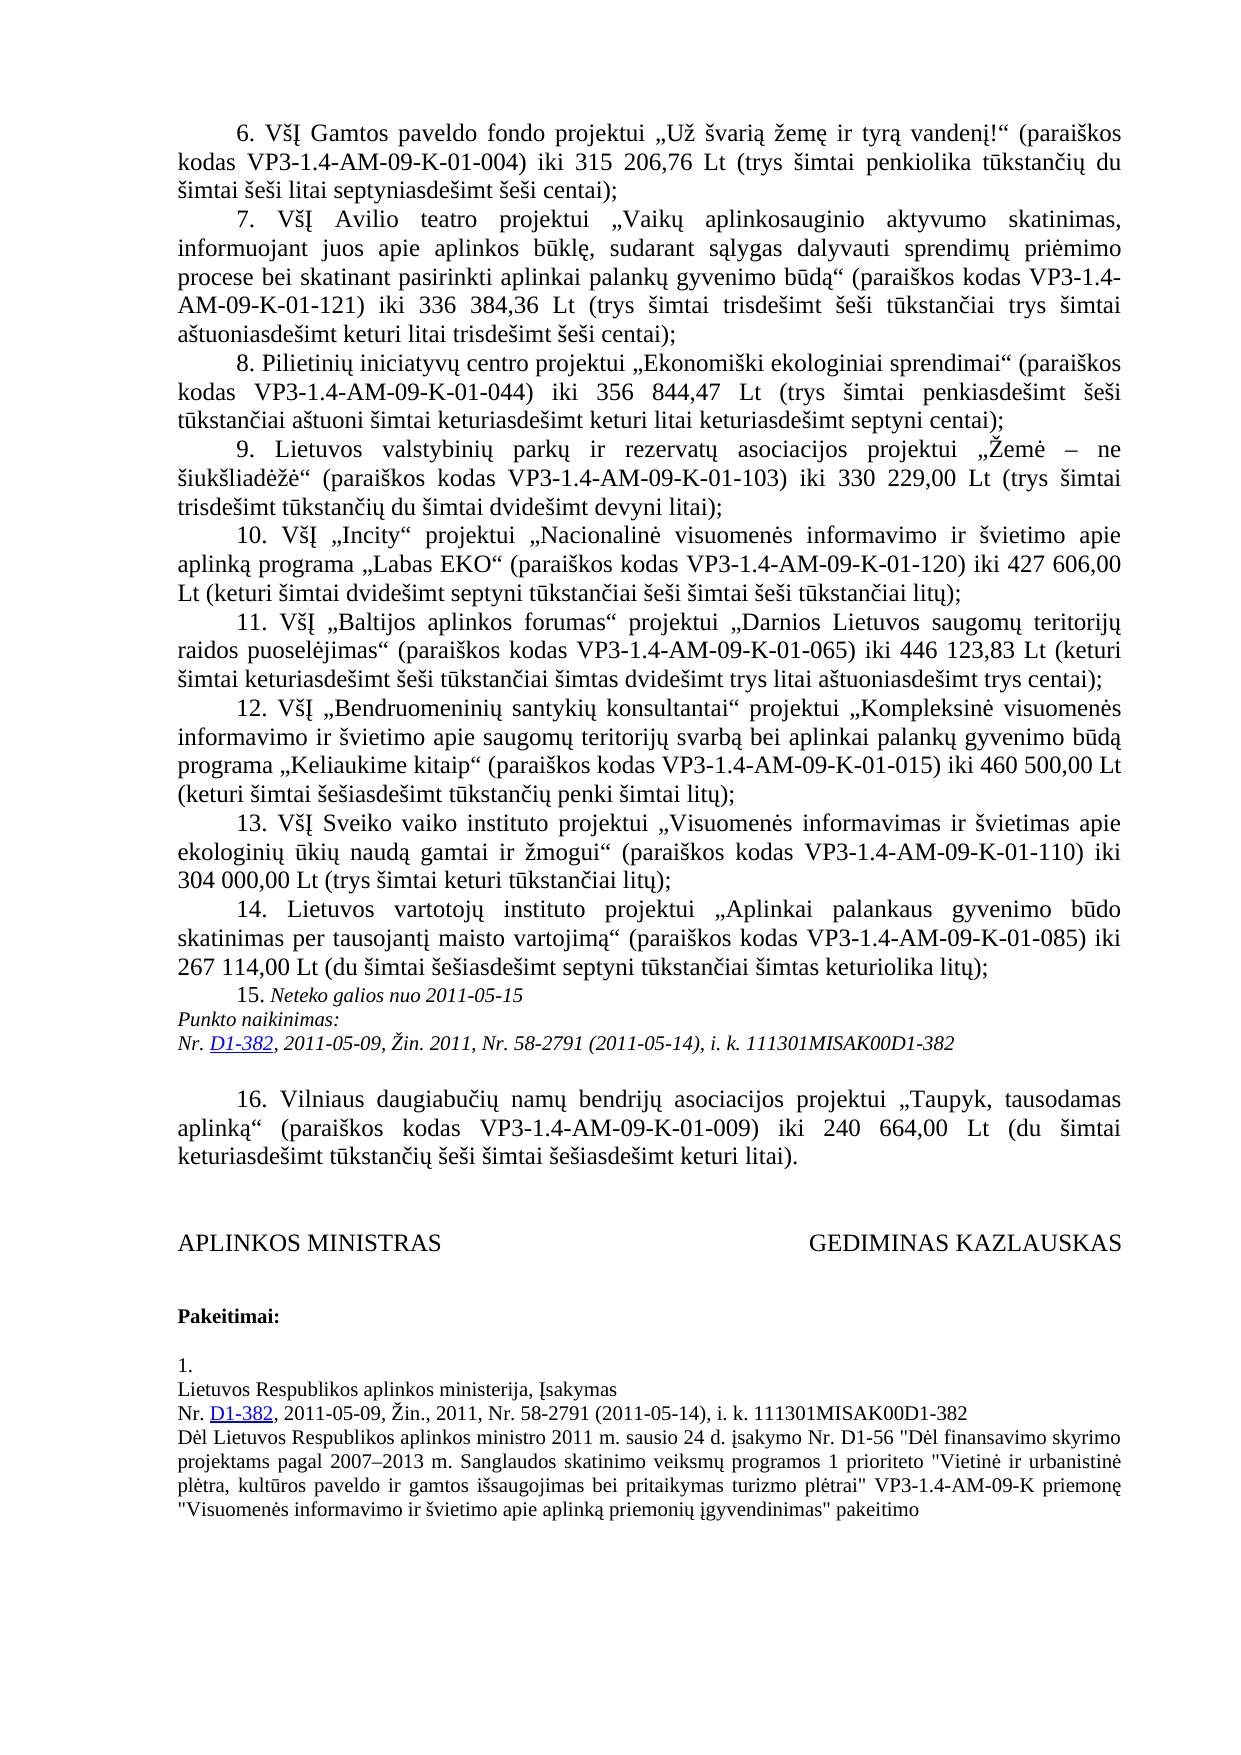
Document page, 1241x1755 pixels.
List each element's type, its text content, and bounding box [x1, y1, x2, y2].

text 6. VšĮ Gamtos paveldo fondo projektui „Už švarią žemę ir tyrą vandenį!“ (paraiškos kodas VP3-1.4-AM-09-K-01-004) iki 315 206,76 Lt (trys šimtai penkiolika tūkstančių du šimtai šeši litai septyniasdešimt šeši centai); [177, 118, 1122, 204]
text Lietuvos Respublikos aplinkos ministerija, Įsakymas [177, 1377, 1122, 1401]
text 10. VšĮ „Incity“ projektui „Nacionalinė visuomenės informavimo ir švietimo apie aplinką programa „Labas EKO“ (paraiškos kodas VP3-1.4-AM-09-K-01-120) iki 427 606,00 Lt (keturi šimtai dvidešimt septyni tūkstančiai šeši šimtai šeši tūkstančiai litų); [177, 521, 1122, 607]
text 11. VšĮ „Baltijos aplinkos forumas“ projektui „Darnios Lietuvos saugomų teritorijų raidos puoselėjimas“ (paraiškos kodas VP3-1.4-AM-09-K-01-065) iki 446 123,83 Lt (keturi šimtai keturiasdešimt šeši tūkstančiai šimtas dvidešimt trys litai aštuoniasdešimt trys centai); [177, 607, 1122, 693]
text 7. VšĮ Avilio teatro projektui „Vaikų aplinkosauginio aktyvumo skatinimas, informuojant juos apie aplinkos būklę, sudarant sąlygas dalyvauti sprendimų priėmimo procese bei skatinant pasirinkti aplinkai palankų gyvenimo būdą“ (paraiškos kodas VP3-1.4-AM-09-K-01-121) iki 336 384,36 Lt (trys šimtai trisdešimt šeši tūkstančiai trys šimtai aštuoniasdešimt keturi litai trisdešimt šeši centai); [177, 204, 1122, 348]
text 8. Pilietinių iniciatyvų centro projektui „Ekonomiški ekologiniai sprendimai“ (paraiškos kodas VP3-1.4-AM-09-K-01-044) iki 356 844,47 Lt (trys šimtai penkiasdešimt šeši tūkstančiai aštuoni šimtai keturiasdešimt keturi litai keturiasdešimt septyni centai); [177, 348, 1122, 434]
text 9. Lietuvos valstybinių parkų ir rezervatų asociacijos projektui „Žemė – ne šiukšliadėžė“ (paraiškos kodas VP3-1.4-AM-09-K-01-103) iki 330 229,00 Lt (trys šimtai trisdešimt tūkstančių du šimtai dvidešimt devyni litai); [177, 434, 1122, 521]
text 15. Neteko galios nuo 2011-05-15 [177, 981, 1122, 1007]
text 1. [177, 1353, 1122, 1377]
text Nr. D1-382, 2011-05-09, Žin., 2011, Nr. 58-2791 (2011-05-14), i. k. 111301MISAK00D1-382 [177, 1401, 1122, 1425]
text 16. Vilniaus daugiabučių namų bendrijų asociacijos projektui „Taupyk, tausodamas aplinką“ (paraiškos kodas VP3-1.4-AM-09-K-01-009) iki 240 664,00 Lt (du šimtai keturiasdešimt tūkstančių šeši šimtai šešiasdešimt keturi litai). [177, 1084, 1122, 1170]
text Punkto naikinimas: [177, 1007, 1122, 1031]
text Dėl Lietuvos Respublikos aplinkos ministro 2011 m. sausio 24 d. įsakymo Nr. D1-56 "Dėl finansavimo skyrimo projektams pagal 2007–2013 m. Sanglaudos skatinimo veiksmų programos 1 prioriteto "Vietinė ir urbanistinė plėtra, kultūros paveldo ir gamtos išsaugojimas bei pritaikymas turizmo plėtrai" VP3-1.4-AM-09-K priemonę "Visuomenės informavimo ir švietimo apie aplinką priemonių įgyvendinimas" pakeitimo [177, 1425, 1122, 1521]
text 12. VšĮ „Bendruomeninių santykių konsultantai“ projektui „Kompleksinė visuomenės informavimo ir švietimo apie saugomų teritorijų svarbą bei aplinkai palankų gyvenimo būdą programa „Keliaukime kitaip“ (paraiškos kodas VP3-1.4-AM-09-K-01-015) iki 460 500,00 Lt (keturi šimtai šešiasdešimt tūkstančių penki šimtai litų); [177, 693, 1122, 808]
text Aplinkos ministras Gediminas Kazlauskas [177, 1228, 1122, 1256]
text Pakeitimai: [177, 1304, 1122, 1328]
text 13. VšĮ Sveiko vaiko instituto projektui „Visuomenės informavimas ir švietimas apie ekologinių ūkių naudą gamtai ir žmogui“ (paraiškos kodas VP3-1.4-AM-09-K-01-110) iki 304 000,00 Lt (trys šimtai keturi tūkstančiai litų); [177, 808, 1122, 894]
text 14. Lietuvos vartotojų instituto projektui „Aplinkai palankaus gyvenimo būdo skatinimas per tausojantį maisto vartojimą“ (paraiškos kodas VP3-1.4-AM-09-K-01-085) iki 267 114,00 Lt (du šimtai šešiasdešimt septyni tūkstančiai šimtas keturiolika litų); [177, 894, 1122, 981]
text Nr. D1-382, 2011-05-09, Žin. 2011, Nr. 58-2791 (2011-05-14), i. k. 111301MISAK00D1-382 [177, 1031, 1122, 1055]
